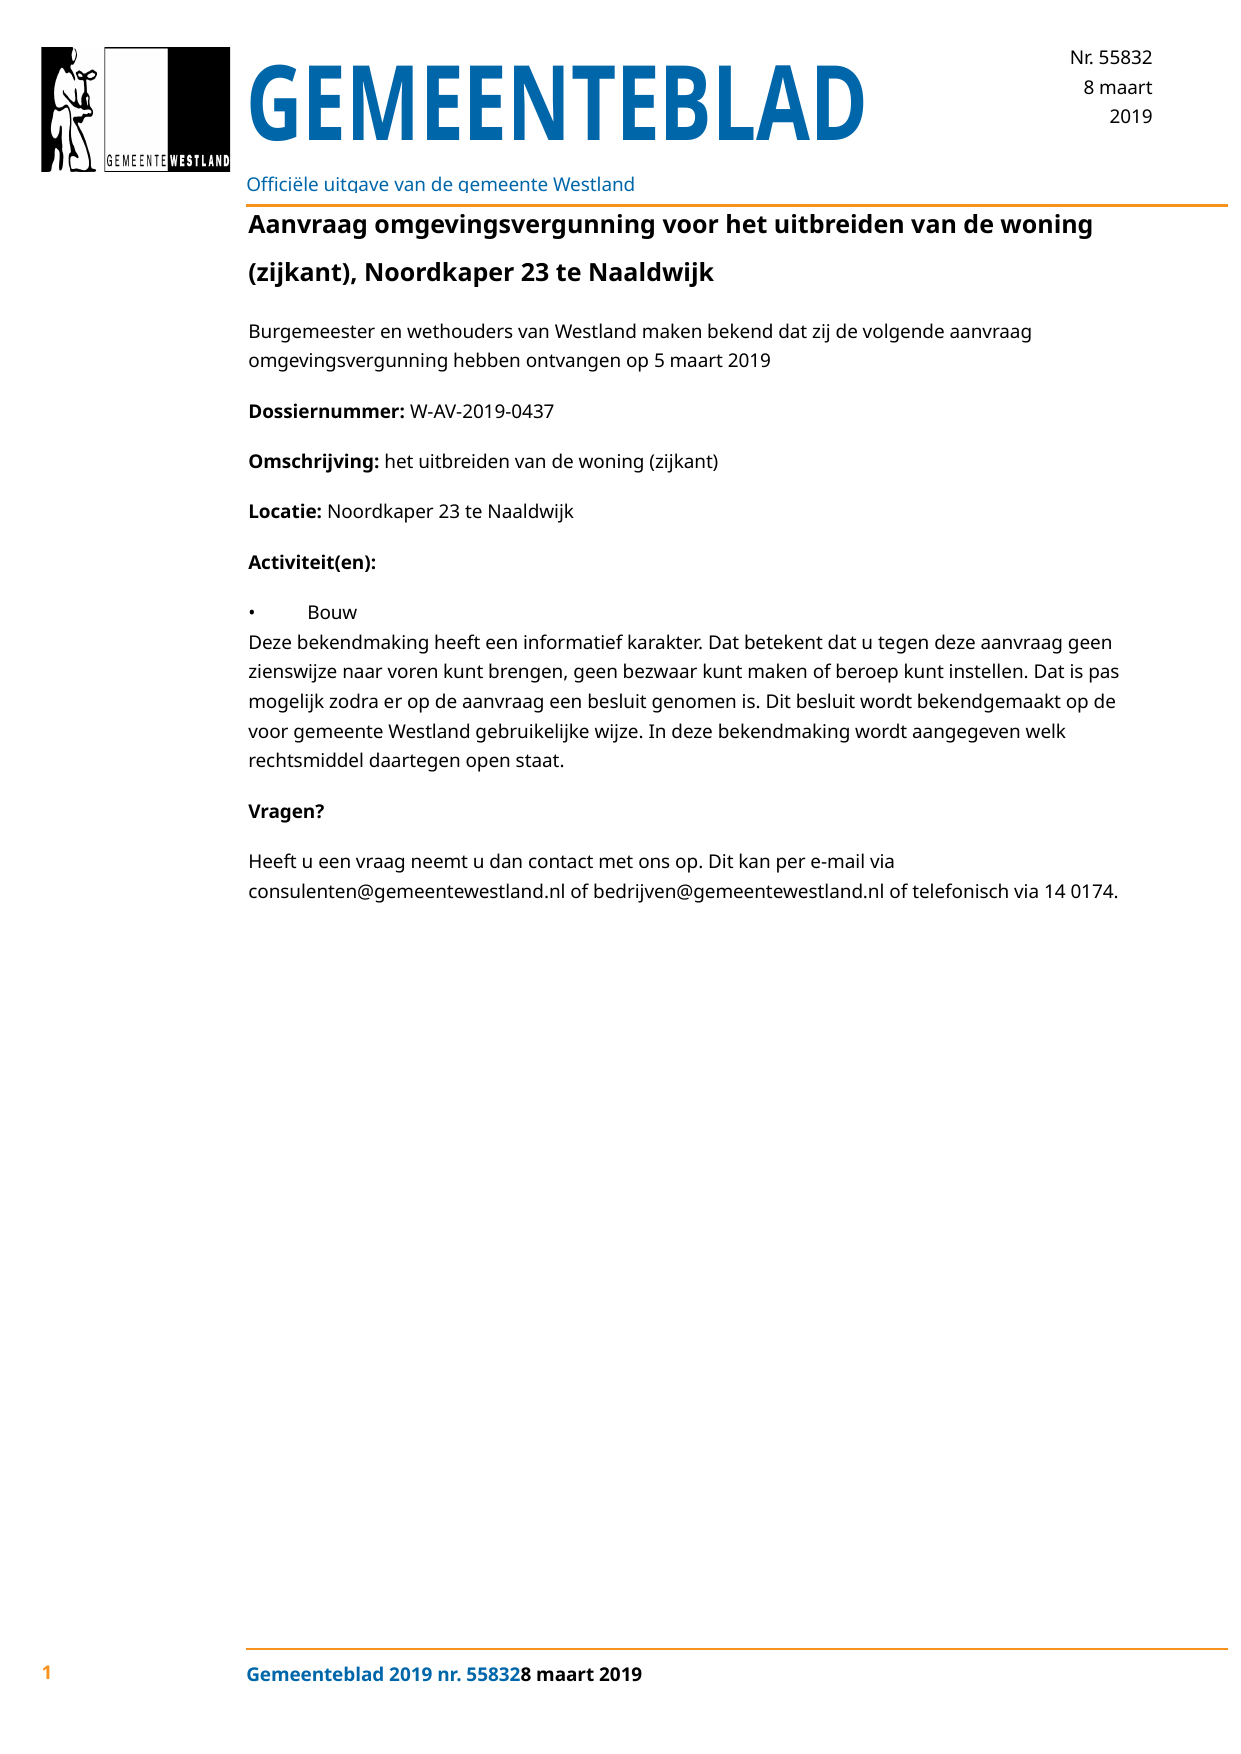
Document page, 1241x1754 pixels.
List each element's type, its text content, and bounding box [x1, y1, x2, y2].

text Deze bekendmaking heeft een informatief karakter. Dat betekent dat u tegen deze aanvraag geen zienswijze naar voren kunt brengen, geen bezwaar kunt maken of beroep kunt instellen. Dat is pas mogelijk zodra er op de aanvraag een besluit genomen is. Dit besluit wordt bekendgemaakt op de voor gemeente Westland gebruikelijke wijze. In deze bekendmaking wordt aangegeven welk rechtsmiddel daartegen open staat. [248, 629, 1152, 773]
text Locatie: Noordkaper 23 te Naaldwijk [248, 499, 1152, 524]
text Activiteit(en): [248, 549, 1152, 575]
text Aanvraag omgevingsvergunning voor het uitbreiden van de woning (zijkant), Noordkaper 23 te Naaldwijk [248, 207, 1152, 288]
text Omschrijving: het uitbreiden van de woning (zijkant) [248, 448, 1152, 474]
text Heeft u een vraag neemt u dan contact met ons op. Dit kan per e-mail via consulenten@gemeentewestland.nl of bedrijven@gemeentewestland.nl of telefonisch via 14 0174. [248, 848, 1152, 904]
text Burgemeester en wethouders van Westland maken bekend dat zij de volgende aanvraag omgevingsvergunning hebben ontvangen op 5 maart 2019 [248, 318, 1152, 373]
text Vragen? [248, 798, 1152, 824]
picture [41, 47, 231, 172]
list Bouw [248, 599, 1152, 625]
text Dossiernummer: W-AV-2019-0437 [248, 398, 1152, 424]
